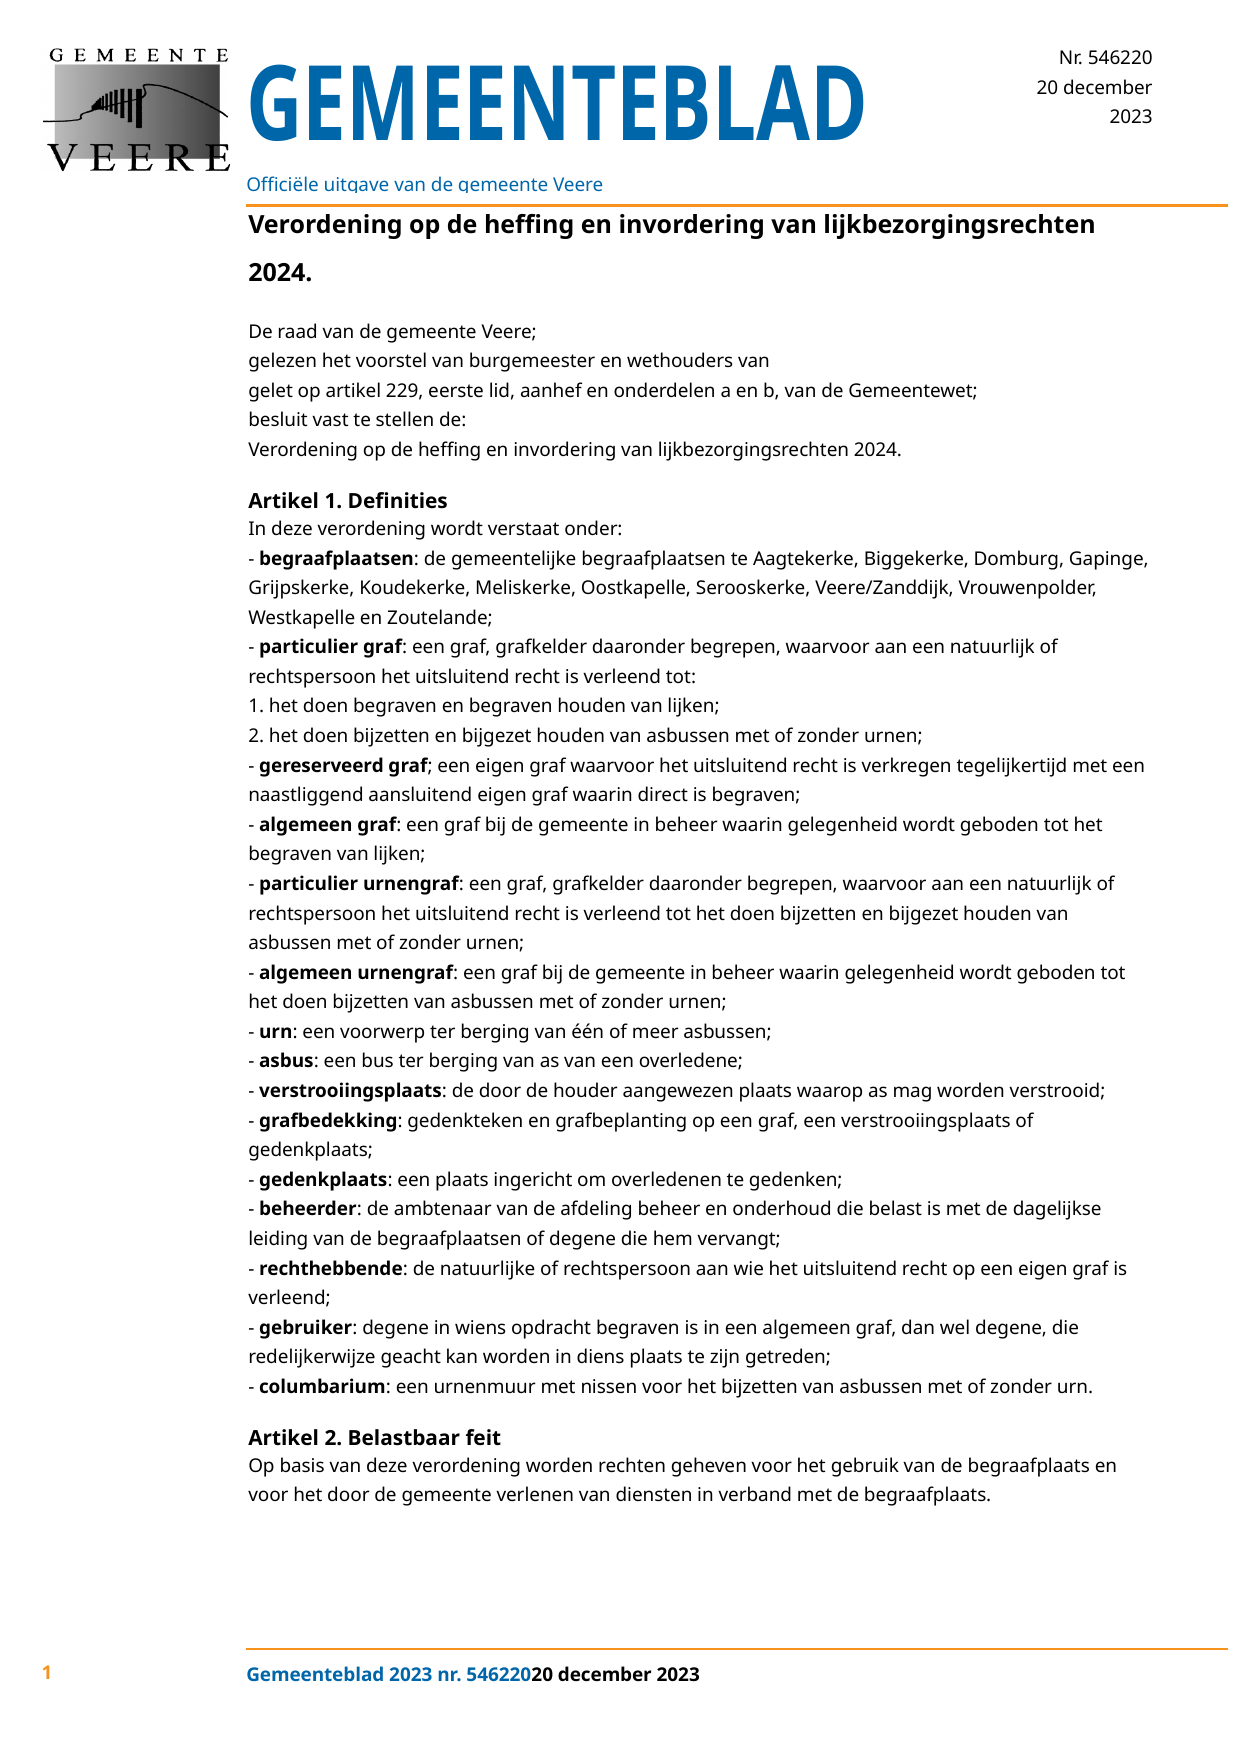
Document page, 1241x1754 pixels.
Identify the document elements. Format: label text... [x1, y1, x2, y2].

text - grafbedekking: gedenkteken en grafbeplanting op een graf, een verstrooiingsplaats of gedenkplaats; [248, 1107, 1152, 1162]
text - asbus: een bus ter berging van as van een overledene; [248, 1048, 1152, 1073]
text - urn: een voorwerp ter berging van één of meer asbussen; [248, 1018, 1152, 1044]
text - gereserveerd graf; een eigen graf waarvoor het uitsluitend recht is verkregen tegelijkertijd met een naastliggend aansluitend eigen graf waarin direct is begraven; [248, 752, 1152, 807]
text - gebruiker: degene in wiens opdracht begraven is in een algemeen graf, dan wel degene, die redelijkerwijze geacht kan worden in diens plaats te zijn getreden; [248, 1314, 1152, 1369]
text Verordening op de heffing en invordering van lijkbezorgingsrechten 2024. [248, 436, 1152, 462]
text gelezen het voorstel van burgemeester en wethouders van [248, 347, 1152, 373]
text - rechthebbende: de natuurlijke of rechtspersoon aan wie het uitsluitend recht op een eigen graf is verleend; [248, 1255, 1152, 1310]
text - verstrooiingsplaats: de door de houder aangewezen plaats waarop as mag worden verstrooid; [248, 1077, 1152, 1103]
text - algemeen graf: een graf bij de gemeente in beheer waarin gelegenheid wordt geboden tot het begraven van lijken; [248, 811, 1152, 866]
text Artikel 2. Belastbaar feit [248, 1423, 1152, 1452]
text 1. het doen begraven en begraven houden van lijken; [248, 693, 1152, 718]
text De raad van de gemeente Veere; [248, 318, 1152, 344]
text besluit vast te stellen de: [248, 407, 1152, 432]
text - beheerder: de ambtenaar van de afdeling beheer en onderhoud die belast is met de dagelijkse leiding van de begraafplaatsen of degene die hem vervangt; [248, 1196, 1152, 1251]
text - particulier urnengraf: een graf, grafkelder daaronder begrepen, waarvoor aan een natuurlijk of rechtspersoon het uitsluitend recht is verleend tot het doen bijzetten en bijgezet houden van asbussen met of zonder urnen; [248, 870, 1152, 955]
text Artikel 1. Definities [248, 487, 1152, 515]
text - particulier graf: een graf, grafkelder daaronder begrepen, waarvoor aan een natuurlijk of rechtspersoon het uitsluitend recht is verleend tot: [248, 633, 1152, 689]
picture [41, 47, 231, 172]
text - algemeen urnengraf: een graf bij de gemeente in beheer waarin gelegenheid wordt geboden tot het doen bijzetten van asbussen met of zonder urnen; [248, 959, 1152, 1014]
text In deze verordening wordt verstaat onder: [248, 515, 1152, 541]
text - columbarium: een urnenmuur met nissen voor het bijzetten van asbussen met of zonder urn. [248, 1373, 1152, 1399]
text Op basis van deze verordening worden rechten geheven voor het gebruik van de begraafplaats en voor het door de gemeente verlenen van diensten in verband met de begraafplaats. [248, 1452, 1152, 1507]
text 2. het doen bijzetten en bijgezet houden van asbussen met of zonder urnen; [248, 722, 1152, 748]
text - gedenkplaats: een plaats ingericht om overledenen te gedenken; [248, 1166, 1152, 1192]
text gelet op artikel 229, eerste lid, aanhef en onderdelen a en b, van de Gemeentewet; [248, 377, 1152, 403]
text - begraafplaatsen: de gemeentelijke begraafplaatsen te Aagtekerke, Biggekerke, Domburg, Gapinge, Grijpskerke, Koudekerke, Meliskerke, Oostkapelle, Serooskerke, Veere/Zanddijk, Vrouwenpolder, Westkapelle en Zoutelande; [248, 545, 1152, 629]
text Verordening op de heffing en invordering van lijkbezorgingsrechten 2024. [248, 207, 1152, 288]
